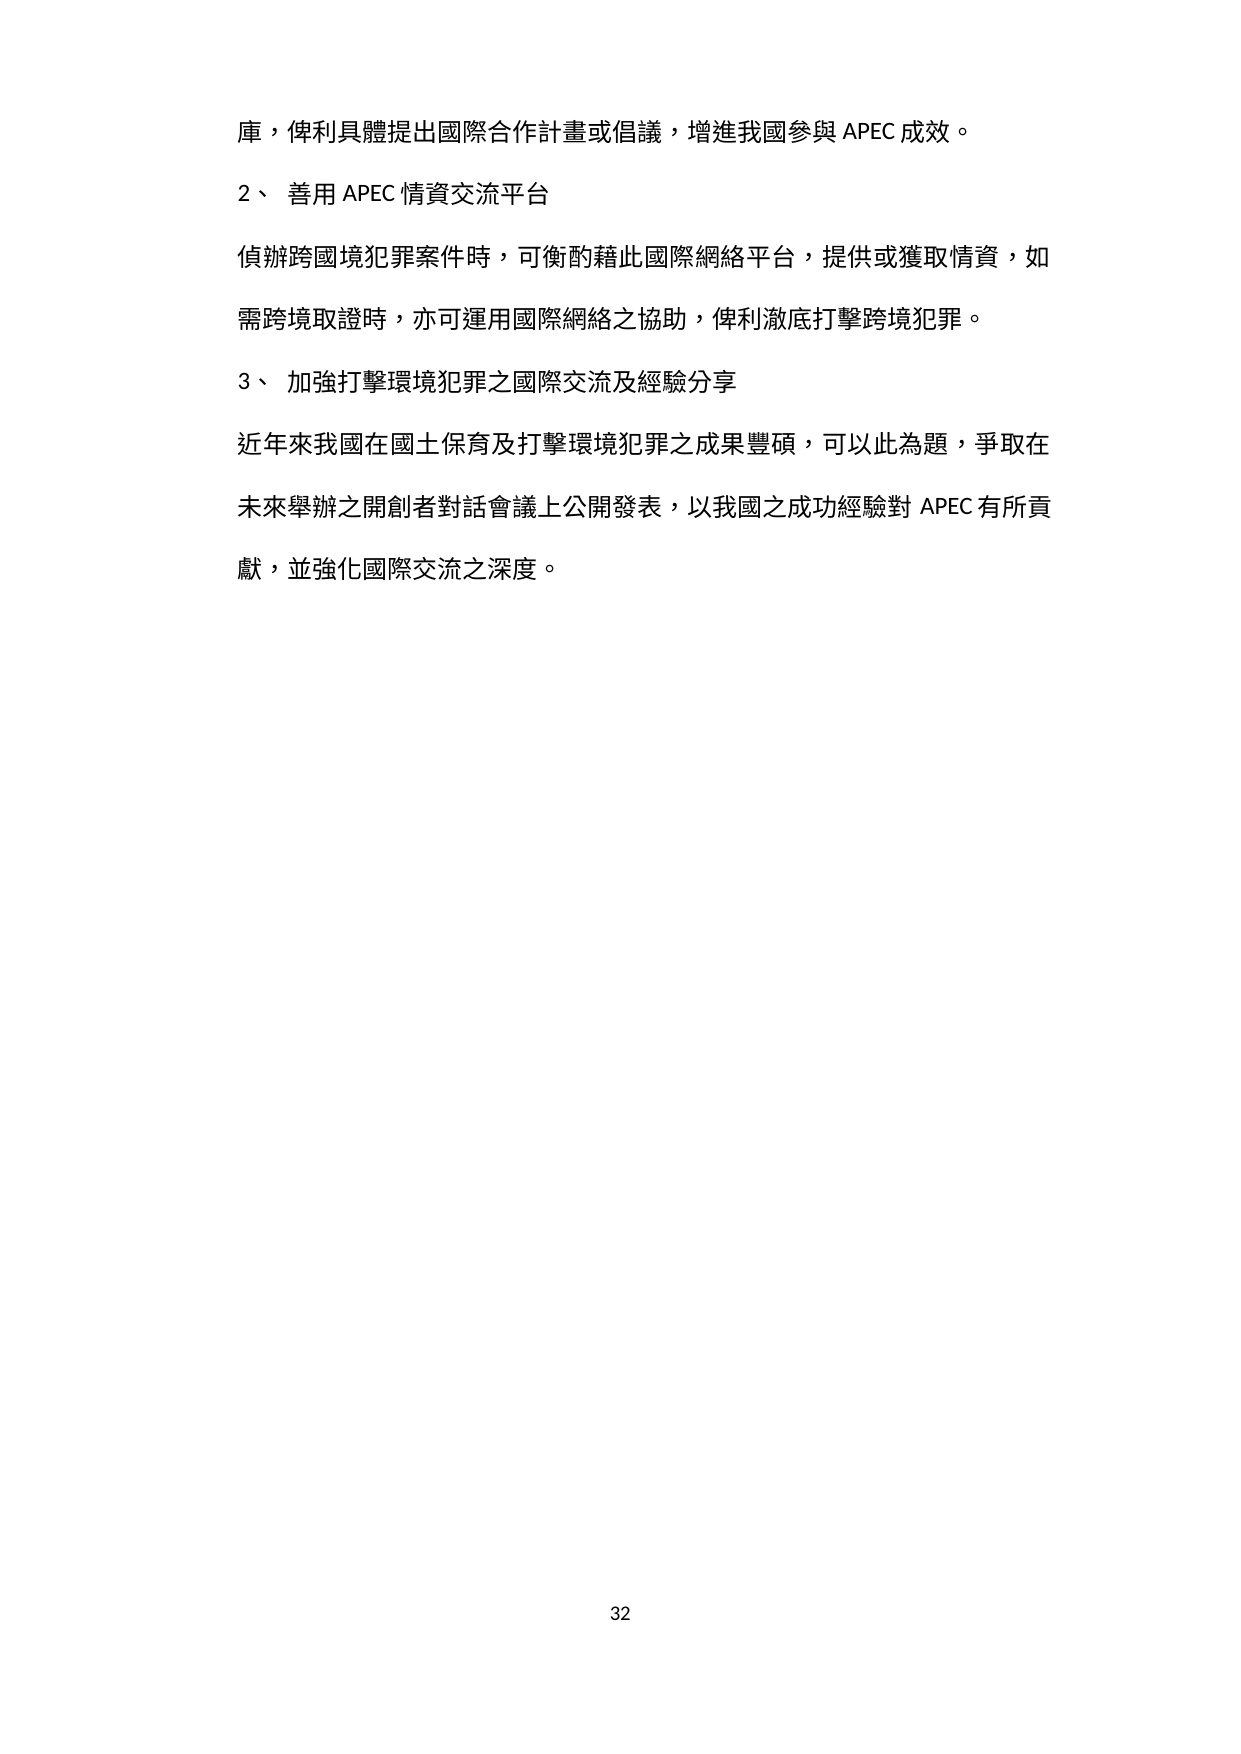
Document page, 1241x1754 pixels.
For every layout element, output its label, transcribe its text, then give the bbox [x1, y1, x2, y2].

list 善用APEC情資交流平台 [237, 151, 1053, 214]
text 偵辦跨國境犯罪案件時，可衡酌藉此國際網絡平台，提供或獲取情資，如需跨境取證時，亦可運用國際網絡之協助，俾利澈底打擊跨境犯罪。 [237, 214, 1053, 339]
text 近年來我國在國土保育及打擊環境犯罪之成果豐碩，可以此為題，爭取在未來舉辦之開創者對話會議上公開發表，以我國之成功經驗對APEC有所貢獻，並強化國際交流之深度。 [237, 401, 1053, 589]
list 加強打擊環境犯罪之國際交流及經驗分享 [237, 339, 1053, 401]
text 我國雖以經濟體名義「中華台北」參與APEC，但具有正式會員身分，與其他20個經濟體地位一樣，可透過APEC平台深化我國與亞太區域國家之間在反貪污與透明化議題方面的合作交流。為強化我國在該議題的參與能力，並發展與其他經濟體的合作關係，建議可成立APEC反貪污倡議研究團隊或工作小組，系統性整理近5年APEC反貪污議題與發展趨勢，建立相關資料庫，俾利具體提出國際合作計畫或倡議，增進我國參與APEC成效。 [237, 89, 1053, 151]
